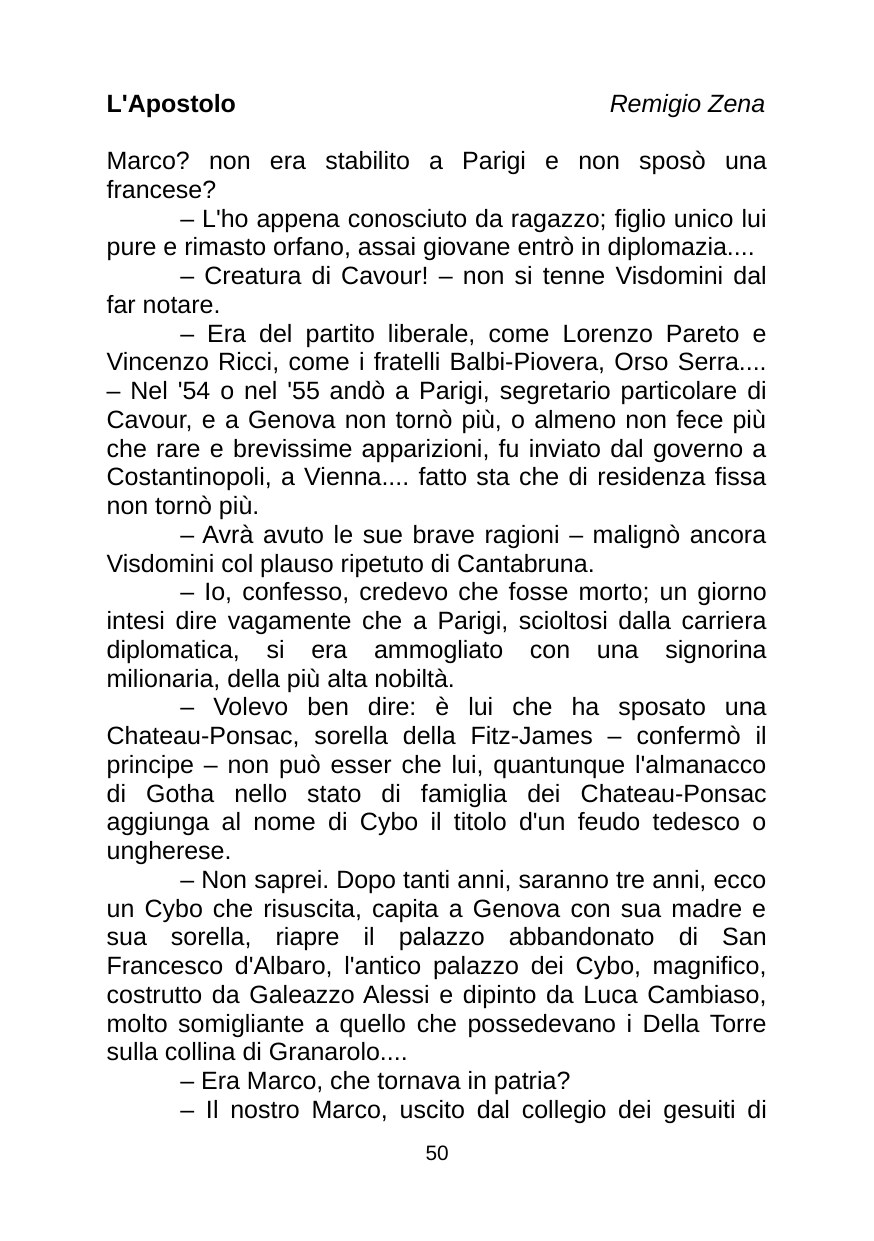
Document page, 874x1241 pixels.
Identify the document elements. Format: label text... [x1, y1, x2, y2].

text – Volevo ben dire: è lui che ha sposato una Chateau-Ponsac, sorella della Fitz-James – confermò il principe – non può esser che lui, quantunque l'almanacco di Gotha nello stato di famiglia dei Chateau-Ponsac aggiunga al nome di Cybo il titolo d'un feudo tedesco o ungherese. [106, 692, 768, 865]
text – Creatura di Cavour! – non si tenne Visdomini dal far notare. [106, 261, 768, 319]
text – L'ho appena conosciuto da ragazzo; figlio unico lui pure e rimasto orfano, assai giovane entrò in diplomazia.... [106, 204, 768, 261]
text – Avrà avuto le sue brave ragioni – malignò ancora Visdomini col plauso ripetuto di Cantabruna. [106, 520, 768, 577]
text – Era del partito liberale, come Lorenzo Pareto e Vincenzo Ricci, come i fratelli Balbi-Piovera, Orso Serra.... – Nel '54 o nel '55 andò a Parigi, segretario particolare di Cavour, e a Genova non tornò più, o almeno non fece più che rare e brevissime apparizioni, fu inviato dal governo a Costantinopoli, a Vienna.... fatto sta che di residenza fissa non tornò più. [106, 319, 768, 520]
text Marco? non era stabilito a Parigi e non sposò una francese? [106, 146, 768, 204]
text – Era Marco, che tornava in patria? [106, 1066, 768, 1095]
text – Il nostro Marco, uscito dal collegio dei gesuiti di [106, 1095, 768, 1124]
text – Io, confesso, credevo che fosse morto; un giorno intesi dire vagamente che a Parigi, scioltosi dalla carriera diplomatica, si era ammogliato con una signorina milionaria, della più alta nobiltà. [106, 577, 768, 692]
text – Non saprei. Dopo tanti anni, saranno tre anni, ecco un Cybo che risuscita, capita a Genova con sua madre e sua sorella, riapre il palazzo abbandonato di San Francesco d'Albaro, l'antico palazzo dei Cybo, magnifico, costrutto da Galeazzo Alessi e dipinto da Luca Cambiaso, molto somigliante a quello che possedevano i Della Torre sulla collina di Granarolo.... [106, 865, 768, 1066]
